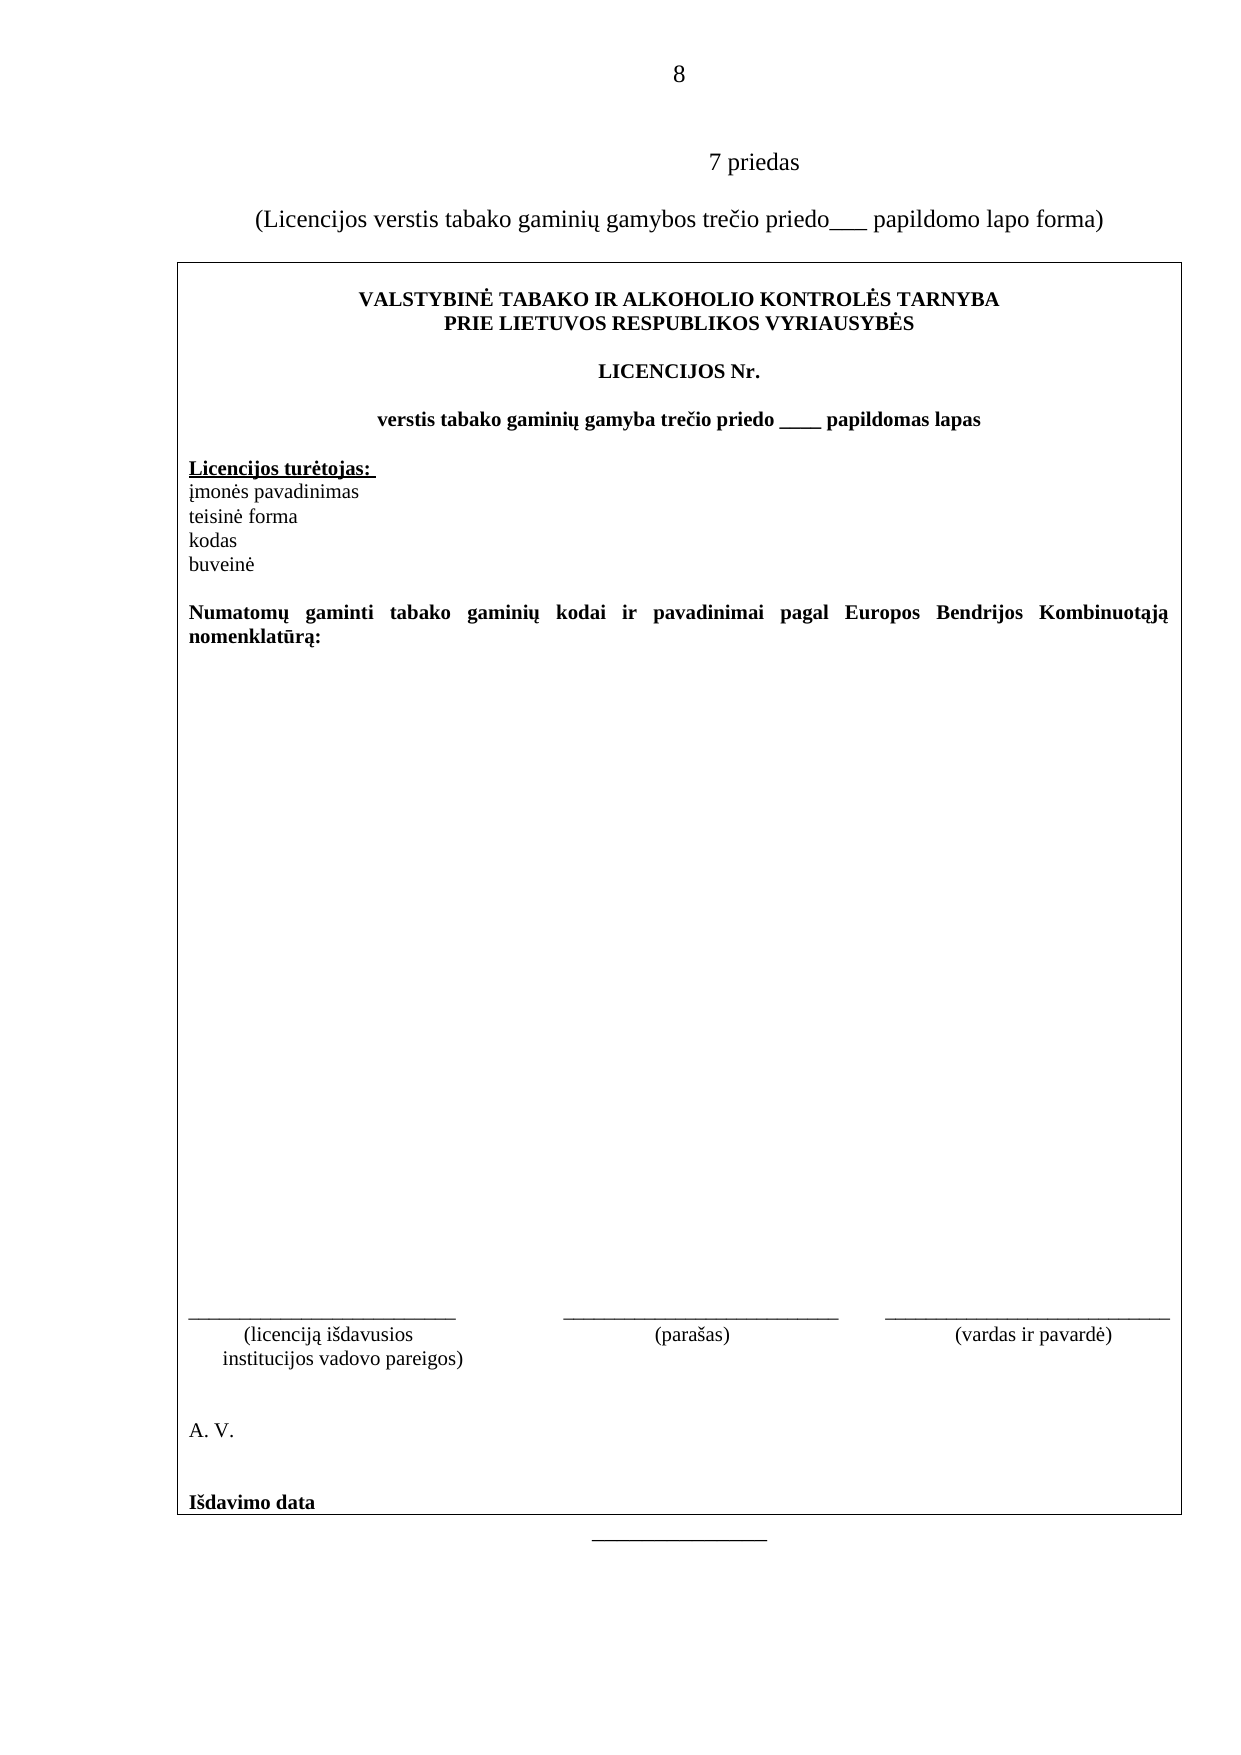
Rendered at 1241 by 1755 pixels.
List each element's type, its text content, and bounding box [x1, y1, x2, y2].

text ______________ [177, 1515, 1181, 1544]
text (Licencijos verstis tabako gaminių gamybos trečio priedo___ papildomo lapo forma) [177, 204, 1181, 233]
table_header VALSTYBINĖ TABAKO IR ALKOHOLIO KONTROLĖS TARNYBA PRIE LIETUVOS RESPUBLIKOS VYRIAUSYBĖS LICENCIJOS Nr. verstis tabako gaminių gamyba trečio priedo ____ papildomas lapas Licencijos turėtojas: įmonės pavadinimas teisinė forma kodas buveinė Numatomų gaminti tabako gaminių kodai ir pavadinimai pagal Europos Bendrijos Kombinuotąją nomenklatūrą: (licenciją išdavusios (parašas) (vardas ir pavardė) institucijos vadovo pareigos) A. V. Išdavimo data [178, 263, 1181, 1514]
text 7 priedas [177, 147, 1181, 176]
